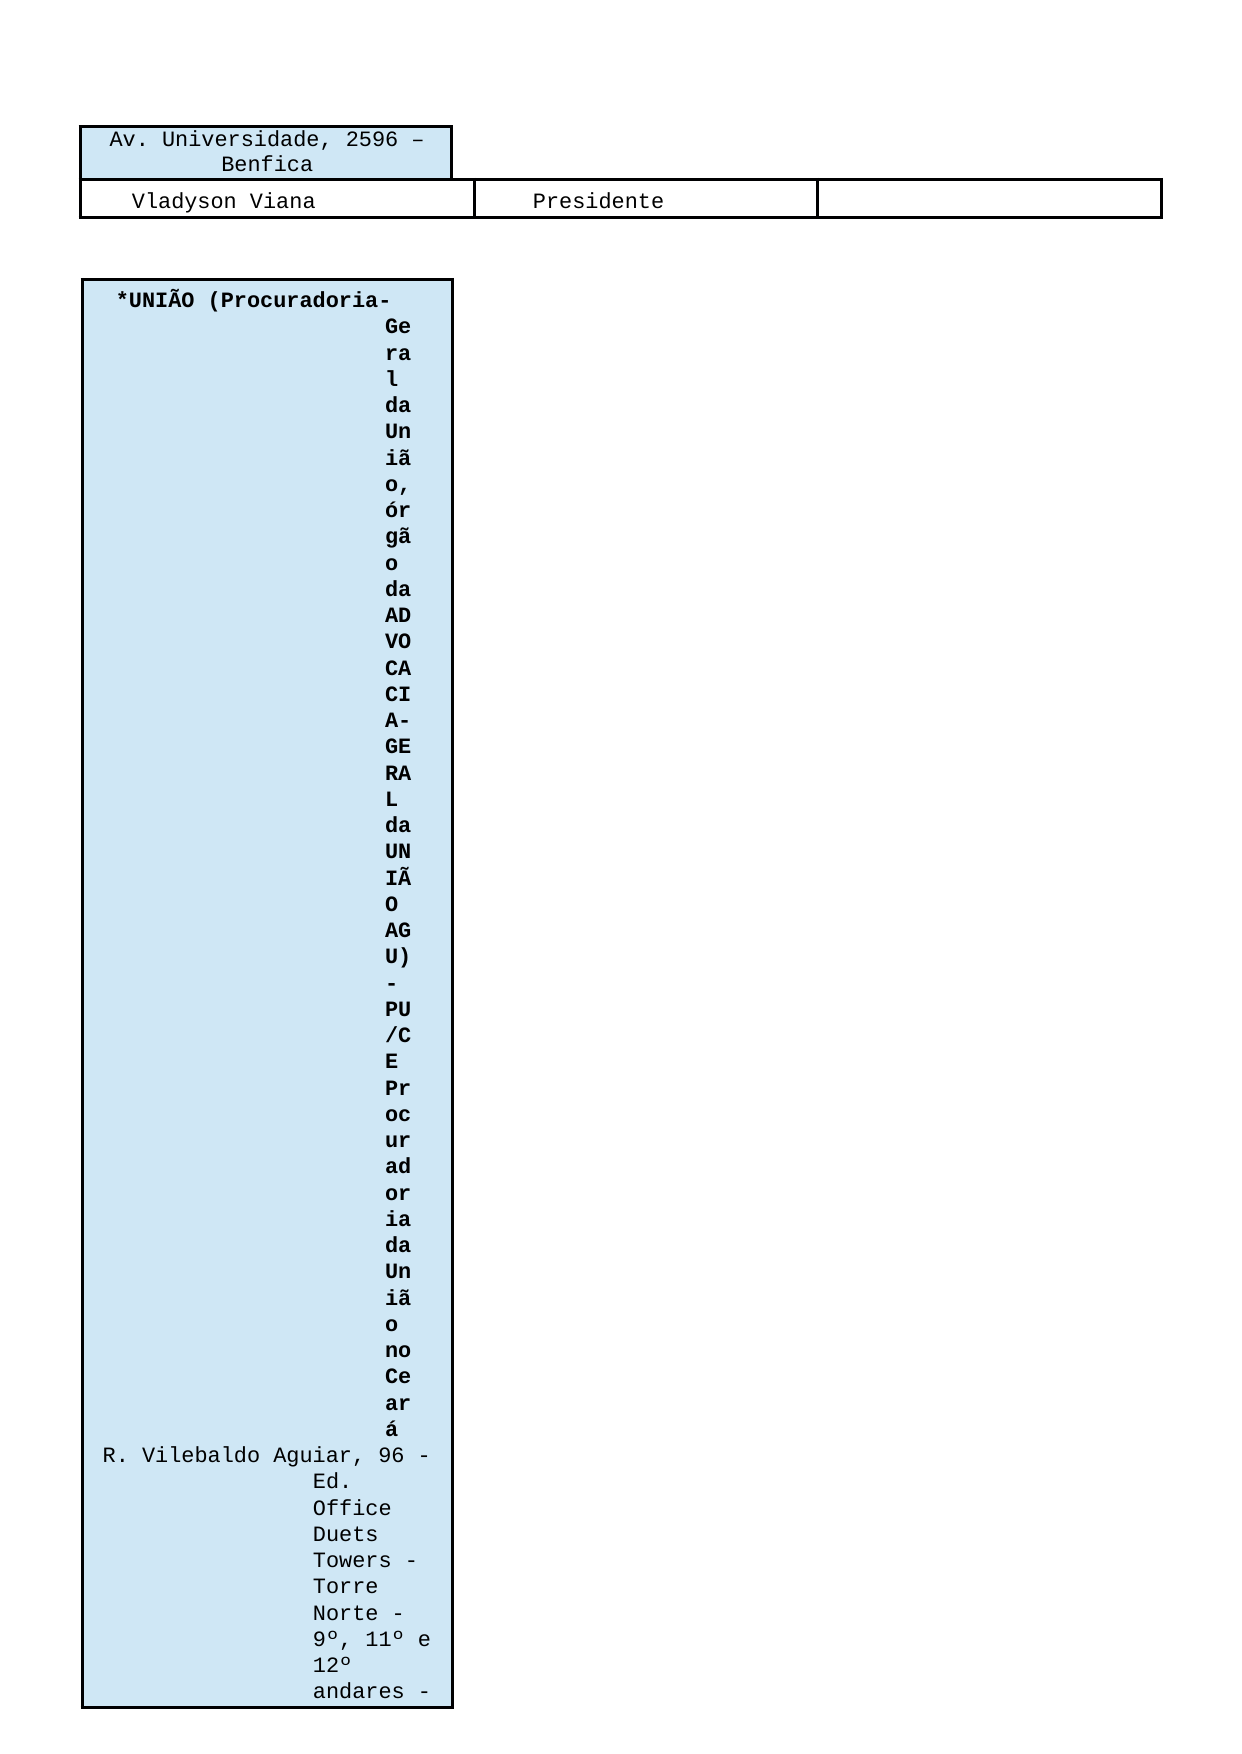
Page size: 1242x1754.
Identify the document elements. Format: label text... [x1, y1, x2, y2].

table_header Av. Universidade, 2596 – Benfica [82, 128, 450, 178]
table_cell Vladyson Viana [82, 181, 473, 216]
table_cell Presidente [476, 181, 816, 216]
table_header *UNIÃO (Procuradoria-Geral da União, órgão da ADVOCACIA-GERAL da UNIÃO AGU) - PU/CE Procuradoria da União no Ceará R. Vilebaldo Aguiar, 96 - Ed. Office Duets Towers - Torre Norte - 9º, 11º e 12º andares [84, 281, 451, 1706]
table_cell [819, 181, 1160, 216]
